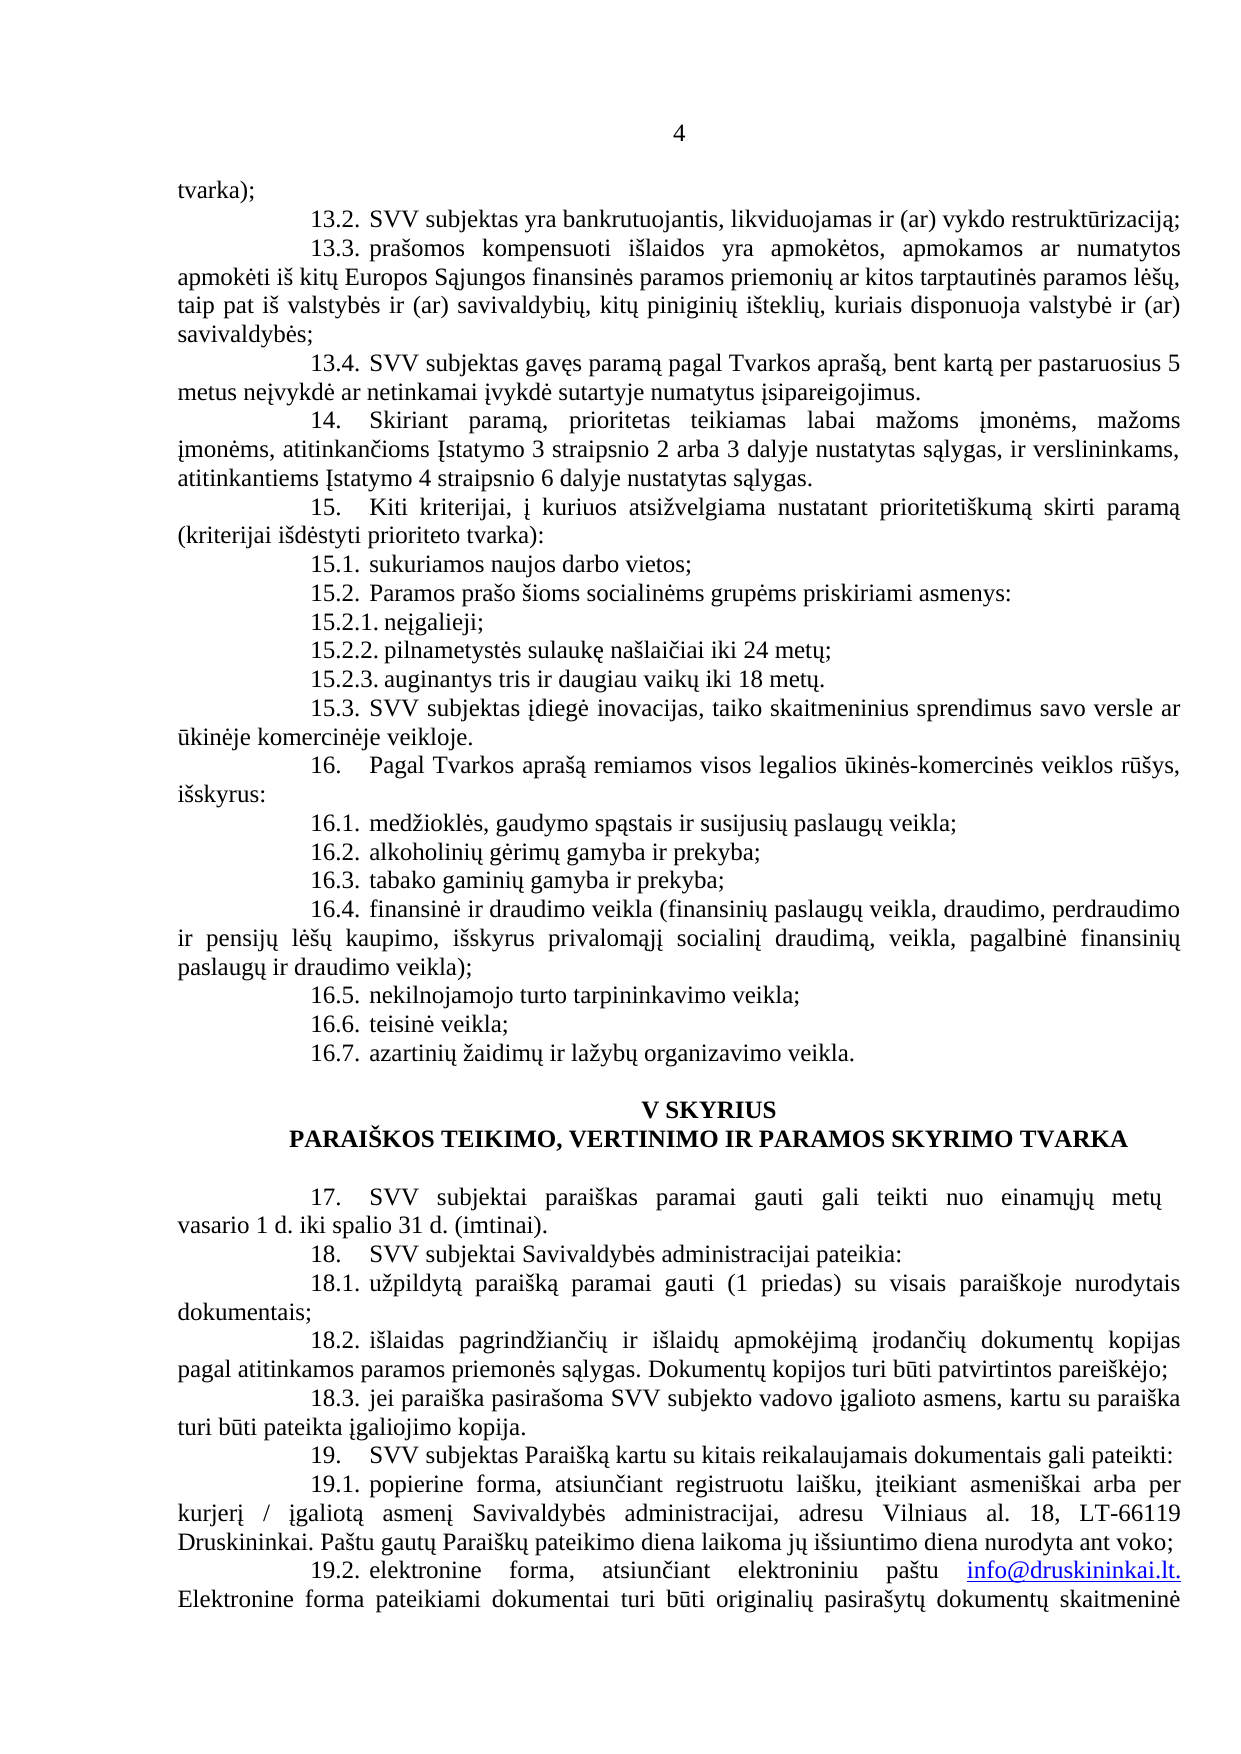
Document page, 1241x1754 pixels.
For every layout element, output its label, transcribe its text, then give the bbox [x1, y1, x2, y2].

text 15.3. SVV subjektas įdiegė inovacijas, taiko skaitmeninius sprendimus savo versle ar ūkinėje komercinėje veikloje. [177, 693, 1181, 751]
text 13.2. SVV subjektas yra bankrutuojantis, likviduojamas ir (ar) vykdo restruktūrizaciją; [177, 204, 1181, 233]
text 18. SVV subjektai Savivaldybės administracijai pateikia: [177, 1239, 1181, 1268]
text 15. Kiti kriterijai, į kuriuos atsižvelgiama nustatant prioritetiškumą skirti paramą (kriterijai išdėstyti prioriteto tvarka): [177, 492, 1181, 549]
text 13.4. SVV subjektas gavęs paramą pagal Tvarkos aprašą, bent kartą per pastaruosius 5 metus neįvykdė ar netinkamai įvykdė sutartyje numatytus įsipareigojimus. [177, 348, 1181, 406]
text 13.3. prašomos kompensuoti išlaidos yra apmokėtos, apmokamos ar numatytos apmokėti iš kitų Europos Sąjungos finansinės paramos priemonių ar kitos tarptautinės paramos lėšų, taip pat iš valstybės ir (ar) savivaldybių, kitų piniginių išteklių, kuriais disponuoja valstybė ir (ar) savivaldybės; [177, 233, 1181, 348]
text 16.1. medžioklės, gaudymo spąstais ir susijusių paslaugų veikla; [177, 808, 1181, 837]
text 15.2.1. neįgalieji; [177, 607, 1181, 636]
text 18.3. jei paraiška pasirašoma SVV subjekto vadovo įgalioto asmens, kartu su paraiška turi būti pateikta įgaliojimo kopija. [177, 1383, 1181, 1441]
text 16.7. azartinių žaidimų ir lažybų organizavimo veikla. [177, 1038, 1181, 1067]
text PARAIŠKOS TEIKIMO, VERTINIMO IR PARAMOS SKYRIMO TVARKA [177, 1124, 1181, 1153]
text 19.1. popierine forma, atsiunčiant registruotu laišku, įteikiant asmeniškai arba per kurjerį / įgaliotą asmenį Savivaldybės administracijai, adresu Vilniaus al. 18, LT-66119 Druskininkai. Paštu gautų Paraiškų pateikimo diena laikoma jų išsiuntimo diena nurodyta ant voko; [177, 1469, 1181, 1556]
text 16.6. teisinė veikla; [177, 1009, 1181, 1038]
text 16.2. alkoholinių gėrimų gamyba ir prekyba; [177, 837, 1181, 866]
text 16.5. nekilnojamojo turto tarpininkavimo veikla; [177, 981, 1181, 1009]
text 14. Skiriant paramą, prioritetas teikiamas labai mažoms įmonėms, mažoms įmonėms, atitinkančioms Įstatymo 3 straipsnio 2 arba 3 dalyje nustatytas sąlygas, ir verslininkams, atitinkantiems Įstatymo 4 straipsnio 6 dalyje nustatytas sąlygas. [177, 406, 1181, 492]
text 16.4. finansinė ir draudimo veikla (finansinių paslaugų veikla, draudimo, perdraudimo ir pensijų lėšų kaupimo, išskyrus privalomąjį socialinį draudimą, veikla, pagalbinė finansinių paslaugų ir draudimo veikla); [177, 894, 1181, 981]
text 18.1. užpildytą paraišką paramai gauti (1 priedas) su visais paraiškoje nurodytais dokumentais; [177, 1268, 1181, 1326]
text 15.2.3. auginantys tris ir daugiau vaikų iki 18 metų. [177, 664, 1181, 693]
text 18.2. išlaidas pagrindžiančių ir išlaidų apmokėjimą įrodančių dokumentų kopijas pagal atitinkamos paramos priemonės sąlygas. Dokumentų kopijos turi būti patvirtintos pareiškėjo; [177, 1326, 1181, 1383]
text 16.3. tabako gaminių gamyba ir prekyba; [177, 866, 1181, 894]
text 15.1. sukuriamos naujos darbo vietos; [177, 549, 1181, 578]
text tvarka); [177, 176, 1181, 204]
text 15.2.2. pilnametystės sulaukę našlaičiai iki 24 metų; [177, 636, 1181, 664]
text 19. SVV subjektas Paraišką kartu su kitais reikalaujamais dokumentais gali pateikti: [177, 1441, 1181, 1469]
text 15.2. Paramos prašo šioms socialinėms grupėms priskiriami asmenys: [177, 578, 1181, 607]
text 17. SVV subjektai paraiškas paramai gauti gali teikti nuo einamųjų metų vasario 1 d. iki spalio 31 d. (imtinai). [177, 1182, 1181, 1239]
text 19.2. elektronine forma, atsiunčiant elektroniniu paštu info@druskininkai.lt. Elektronine forma pateikiami dokumentai turi būti originalių pasirašytų dokumentų skaitmeninė [177, 1556, 1181, 1613]
text V SKYRIUS [177, 1096, 1181, 1124]
text 16. Pagal Tvarkos aprašą remiamos visos legalios ūkinės-komercinės veiklos rūšys, išskyrus: [177, 751, 1181, 808]
